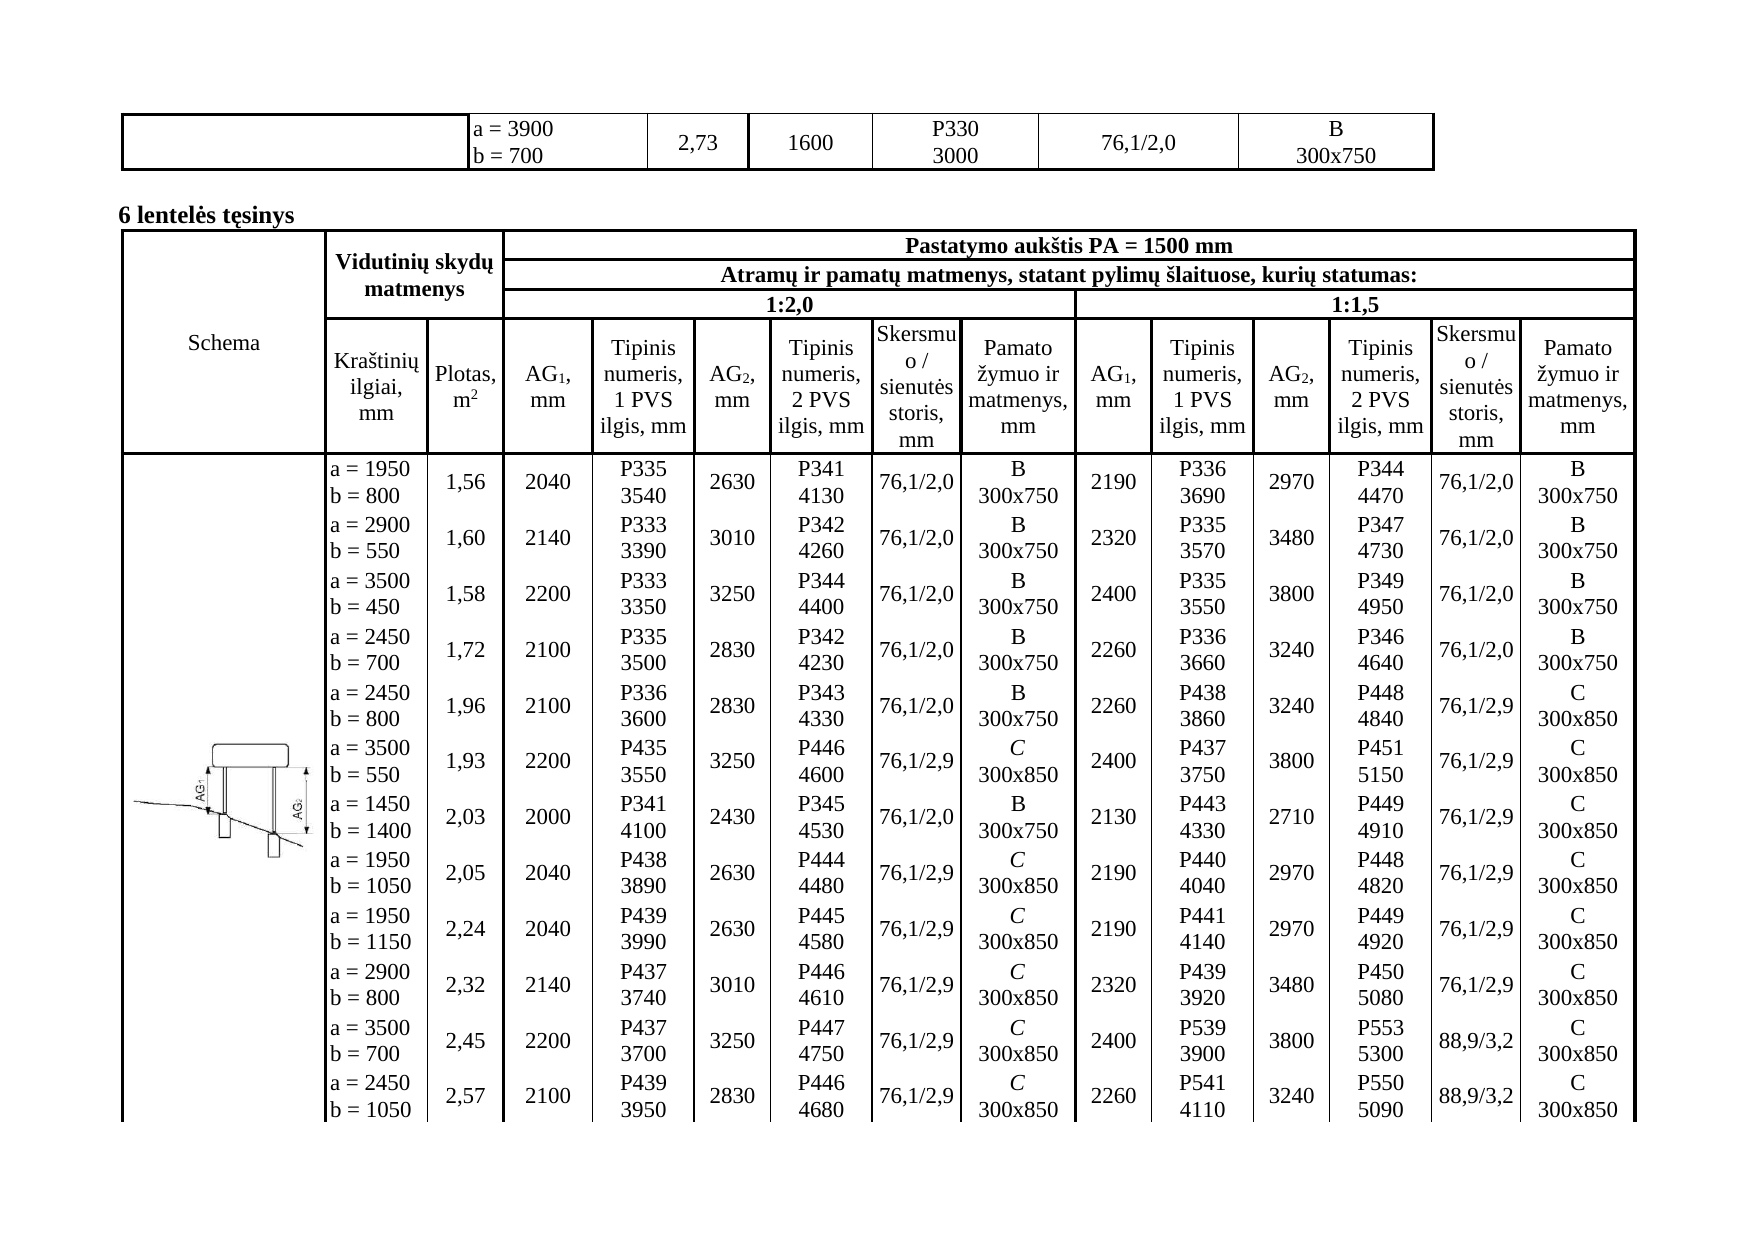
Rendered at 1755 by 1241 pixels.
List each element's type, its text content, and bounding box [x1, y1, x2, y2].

table_cell P438 3890 [593, 843, 693, 899]
table_cell C 300x850 [1521, 1011, 1633, 1066]
table_cell P437 3750 [1152, 731, 1253, 787]
table_cell C 300x850 [1521, 676, 1633, 731]
table_cell 3010 [695, 955, 770, 1011]
table_cell AG2, mm [1255, 320, 1328, 452]
table_cell P437 3700 [593, 1011, 693, 1066]
table_cell P449 4910 [1330, 787, 1431, 843]
table_cell Pamato žymuo ir matmenys, mm [1522, 320, 1633, 452]
table_cell a = 1450 b = 1400 [327, 787, 427, 843]
table_cell P439 3950 [593, 1066, 693, 1122]
table_cell 2140 [505, 508, 592, 564]
table_cell 2190 [1077, 843, 1151, 899]
table_cell B 300x750 [962, 564, 1074, 620]
table_cell P333 3390 [593, 508, 693, 564]
table_cell 76,1/2,0 [1039, 114, 1238, 168]
table_cell Tipinis numeris, 1 PVS ilgis, mm [594, 320, 693, 452]
table_cell 2,45 [428, 1011, 502, 1066]
table_cell 3800 [1254, 564, 1329, 620]
table_cell 76,1/2,9 [873, 731, 960, 787]
table_cell Plotas, m2 [429, 320, 502, 452]
table_cell C 300x850 [962, 1066, 1074, 1122]
table_cell 1,60 [428, 508, 502, 564]
table_cell 2200 [505, 731, 592, 787]
table_cell B 300x750 [962, 676, 1074, 731]
table_cell 88,9/3,2 [1432, 1011, 1520, 1066]
table_cell Tipinis numeris, 2 PVS ilgis, mm [1331, 320, 1430, 452]
table_cell Tipinis numeris, 2 PVS ilgis, mm [772, 320, 871, 452]
table_cell 76,1/2,0 [873, 564, 960, 620]
table_cell 2100 [505, 1066, 592, 1122]
table_cell 76,1/2,9 [873, 955, 960, 1011]
table_cell P553 5300 [1330, 1011, 1431, 1066]
table_cell Tipinis numeris, 1 PVS ilgis, mm [1153, 320, 1252, 452]
table_cell B 300x750 [1521, 620, 1633, 676]
table_cell P449 4920 [1330, 899, 1431, 955]
table_cell 76,1/2,9 [1432, 787, 1520, 843]
table_cell C 300x850 [1521, 731, 1633, 787]
table_cell P541 4110 [1152, 1066, 1253, 1122]
table_cell 3480 [1254, 508, 1329, 564]
table_cell 2320 [1077, 955, 1151, 1011]
table_cell AG1, mm [505, 320, 591, 452]
table_cell 2400 [1077, 564, 1151, 620]
table_cell P341 4100 [593, 787, 693, 843]
table_cell 2830 [695, 1066, 770, 1122]
table_cell Atramų ir pamatų matmenys, statant pylimų šlaituose, kurių statumas: [505, 261, 1633, 288]
table_cell P335 3550 [1152, 564, 1253, 620]
table_cell 2260 [1077, 676, 1151, 731]
table_cell a = 3500 b = 450 [327, 564, 427, 620]
table_cell 76,1/2,0 [873, 508, 960, 564]
table_cell 2,05 [428, 843, 502, 899]
table_cell a = 3500 b = 550 [327, 731, 427, 787]
table_cell 76,1/2,9 [1432, 843, 1520, 899]
table_cell a = 1950 b = 1150 [327, 899, 427, 955]
table_cell P440 4040 [1152, 843, 1253, 899]
table_cell 2970 [1254, 455, 1329, 508]
table_cell P444 4480 [771, 843, 871, 899]
table_cell 2630 [695, 843, 770, 899]
table_cell a = 2450 b = 700 [327, 620, 427, 676]
table_cell 76,1/2,9 [1432, 899, 1520, 955]
table_cell P344 4400 [771, 564, 871, 620]
table_cell 2970 [1254, 899, 1329, 955]
table_cell 76,1/2,0 [873, 455, 960, 508]
table_cell 2100 [505, 620, 592, 676]
table_cell a = 2900 b = 800 [327, 955, 427, 1011]
table_cell 76,1/2,0 [1432, 508, 1520, 564]
table_cell 2,03 [428, 787, 502, 843]
table_cell 3250 [695, 564, 770, 620]
table_cell 3480 [1254, 955, 1329, 1011]
table_cell P550 5090 [1330, 1066, 1431, 1122]
table_cell C 300x850 [1521, 955, 1633, 1011]
table_cell C 300x850 [962, 731, 1074, 787]
table_cell a = 1950 b = 1050 [327, 843, 427, 899]
table_cell P439 3920 [1152, 955, 1253, 1011]
table_cell 2260 [1077, 620, 1151, 676]
table_cell a = 2900 b = 550 [327, 508, 427, 564]
table_cell 2830 [695, 620, 770, 676]
table_cell 2260 [1077, 1066, 1151, 1122]
table_cell 2200 [505, 1011, 592, 1066]
table_cell B 300x750 [962, 620, 1074, 676]
table_cell a = 3900 b = 700 [470, 114, 647, 168]
table_cell 76,1/2,0 [1432, 455, 1520, 508]
table_cell Skersmuo / sienutės storis, mm [1433, 320, 1519, 452]
table_cell 76,1/2,9 [873, 1066, 960, 1122]
table_cell 3250 [695, 731, 770, 787]
table_cell 2400 [1077, 1011, 1151, 1066]
table_cell 76,1/2,9 [873, 1011, 960, 1066]
table_cell Skersmuo / sienutės storis, mm [874, 320, 959, 452]
table_cell (pav.) [124, 455, 324, 1122]
table_cell 2430 [695, 787, 770, 843]
table_cell 2320 [1077, 508, 1151, 564]
table_cell 2140 [505, 955, 592, 1011]
table_cell B 300x750 [962, 508, 1074, 564]
table_cell P447 4750 [771, 1011, 871, 1066]
table_cell B 300x750 [1521, 508, 1633, 564]
table_cell P346 4640 [1330, 620, 1431, 676]
table_cell 2,24 [428, 899, 502, 955]
table_cell P448 4840 [1330, 676, 1431, 731]
table_cell 2,32 [428, 955, 502, 1011]
table_cell C 300x850 [962, 955, 1074, 1011]
table_cell B 300x750 [962, 787, 1074, 843]
table_cell Kraštinių ilgiai, mm [327, 320, 426, 452]
table_cell P343 4330 [771, 676, 871, 731]
table_cell a = 3500 b = 700 [327, 1011, 427, 1066]
table_cell 2100 [505, 676, 592, 731]
table_cell 76,1/2,9 [873, 843, 960, 899]
table_cell P448 4820 [1330, 843, 1431, 899]
table_cell AG1, mm [1077, 320, 1150, 452]
table_cell C 300x850 [1521, 1066, 1633, 1122]
table_cell P342 4260 [771, 508, 871, 564]
table_cell 2040 [505, 455, 592, 508]
table_cell B 300x750 [1239, 114, 1432, 168]
table_cell 3240 [1254, 1066, 1329, 1122]
table_cell 2190 [1077, 455, 1151, 508]
table_cell P438 3860 [1152, 676, 1253, 731]
table_cell P437 3740 [593, 955, 693, 1011]
table_cell 2190 [1077, 899, 1151, 955]
table_cell C 300x850 [1521, 843, 1633, 899]
table_cell 1600 [750, 114, 872, 168]
table_cell 2400 [1077, 731, 1151, 787]
table_cell 1:2,0 [505, 291, 1074, 317]
table_cell P342 4230 [771, 620, 871, 676]
table_cell 76,1/2,0 [1432, 620, 1520, 676]
table_cell P336 3690 [1152, 455, 1253, 508]
table_cell P443 4330 [1152, 787, 1253, 843]
table_cell 2630 [695, 455, 770, 508]
table_cell 1,72 [428, 620, 502, 676]
table_cell 3010 [695, 508, 770, 564]
table_cell 76,1/2,9 [1432, 955, 1520, 1011]
table_cell a = 2450 b = 1050 [327, 1066, 427, 1122]
table_cell 76,1/2,0 [1432, 564, 1520, 620]
table_cell 76,1/2,0 [873, 787, 960, 843]
table_cell Pamato žymuo ir matmenys, mm [963, 320, 1074, 452]
table_cell P439 3990 [593, 899, 693, 955]
table_cell 2000 [505, 787, 592, 843]
table_cell 3250 [695, 1011, 770, 1066]
table_cell P335 3570 [1152, 508, 1253, 564]
table_cell B 300x750 [962, 455, 1074, 508]
table_cell 3240 [1254, 620, 1329, 676]
table_cell B 300x750 [1521, 564, 1633, 620]
table_cell AG2, mm [696, 320, 769, 452]
table_cell 3800 [1254, 731, 1329, 787]
table_cell P446 4680 [771, 1066, 871, 1122]
table_cell 1,96 [428, 676, 502, 731]
table_cell P333 3350 [593, 564, 693, 620]
table_cell P446 4610 [771, 955, 871, 1011]
table_header Vidutinių skydų matmenys [327, 232, 502, 317]
table_cell P345 4530 [771, 787, 871, 843]
table_cell (pav.) [124, 116, 467, 168]
table_cell 1,56 [428, 455, 502, 508]
table_cell P344 4470 [1330, 455, 1431, 508]
table_cell 1,93 [428, 731, 502, 787]
table_cell 2830 [695, 676, 770, 731]
table_cell P335 3540 [593, 455, 693, 508]
table_cell C 300x850 [962, 1011, 1074, 1066]
table_cell P336 3660 [1152, 620, 1253, 676]
table_cell P451 5150 [1330, 731, 1431, 787]
table_cell P336 3600 [593, 676, 693, 731]
table_cell P341 4130 [771, 455, 871, 508]
table_cell P446 4600 [771, 731, 871, 787]
table_cell P441 4140 [1152, 899, 1253, 955]
table_cell 2130 [1077, 787, 1151, 843]
table_cell C 300x850 [962, 899, 1074, 955]
table_cell P349 4950 [1330, 564, 1431, 620]
table_cell 1:1,5 [1077, 291, 1633, 317]
table_cell C 300x850 [1521, 787, 1633, 843]
table_header Schema [124, 232, 324, 452]
table_cell P450 5080 [1330, 955, 1431, 1011]
table_cell 2040 [505, 899, 592, 955]
table_cell P330 3000 [873, 114, 1038, 168]
table_cell 76,1/2,9 [1432, 676, 1520, 731]
table_cell a = 1950 b = 800 [327, 455, 427, 508]
table_cell C 300x850 [1521, 899, 1633, 955]
table_cell 76,1/2,9 [873, 899, 960, 955]
table_cell 2710 [1254, 787, 1329, 843]
table_cell 2630 [695, 899, 770, 955]
table_cell P347 4730 [1330, 508, 1431, 564]
table_cell 76,1/2,0 [873, 620, 960, 676]
table_cell P435 3550 [593, 731, 693, 787]
table_cell P539 3900 [1152, 1011, 1253, 1066]
table_cell C 300x850 [962, 843, 1074, 899]
table_cell 88,9/3,2 [1432, 1066, 1520, 1122]
table_header Pastatymo aukštis PA = 1500 mm [505, 232, 1633, 258]
table_cell P335 3500 [593, 620, 693, 676]
table_cell 3240 [1254, 676, 1329, 731]
table_cell a = 2450 b = 800 [327, 676, 427, 731]
table_cell 76,1/2,0 [873, 676, 960, 731]
table_cell 2040 [505, 843, 592, 899]
table_cell 2,57 [428, 1066, 502, 1122]
table_cell 1,58 [428, 564, 502, 620]
table_cell 2,73 [648, 114, 747, 168]
text 6 lentelės tęsinys [118, 200, 1636, 229]
table_cell B 300x750 [1521, 455, 1633, 508]
table_cell 2970 [1254, 843, 1329, 899]
table_cell 2200 [505, 564, 592, 620]
table_cell 76,1/2,9 [1432, 731, 1520, 787]
table_cell P445 4580 [771, 899, 871, 955]
table_cell 3800 [1254, 1011, 1329, 1066]
